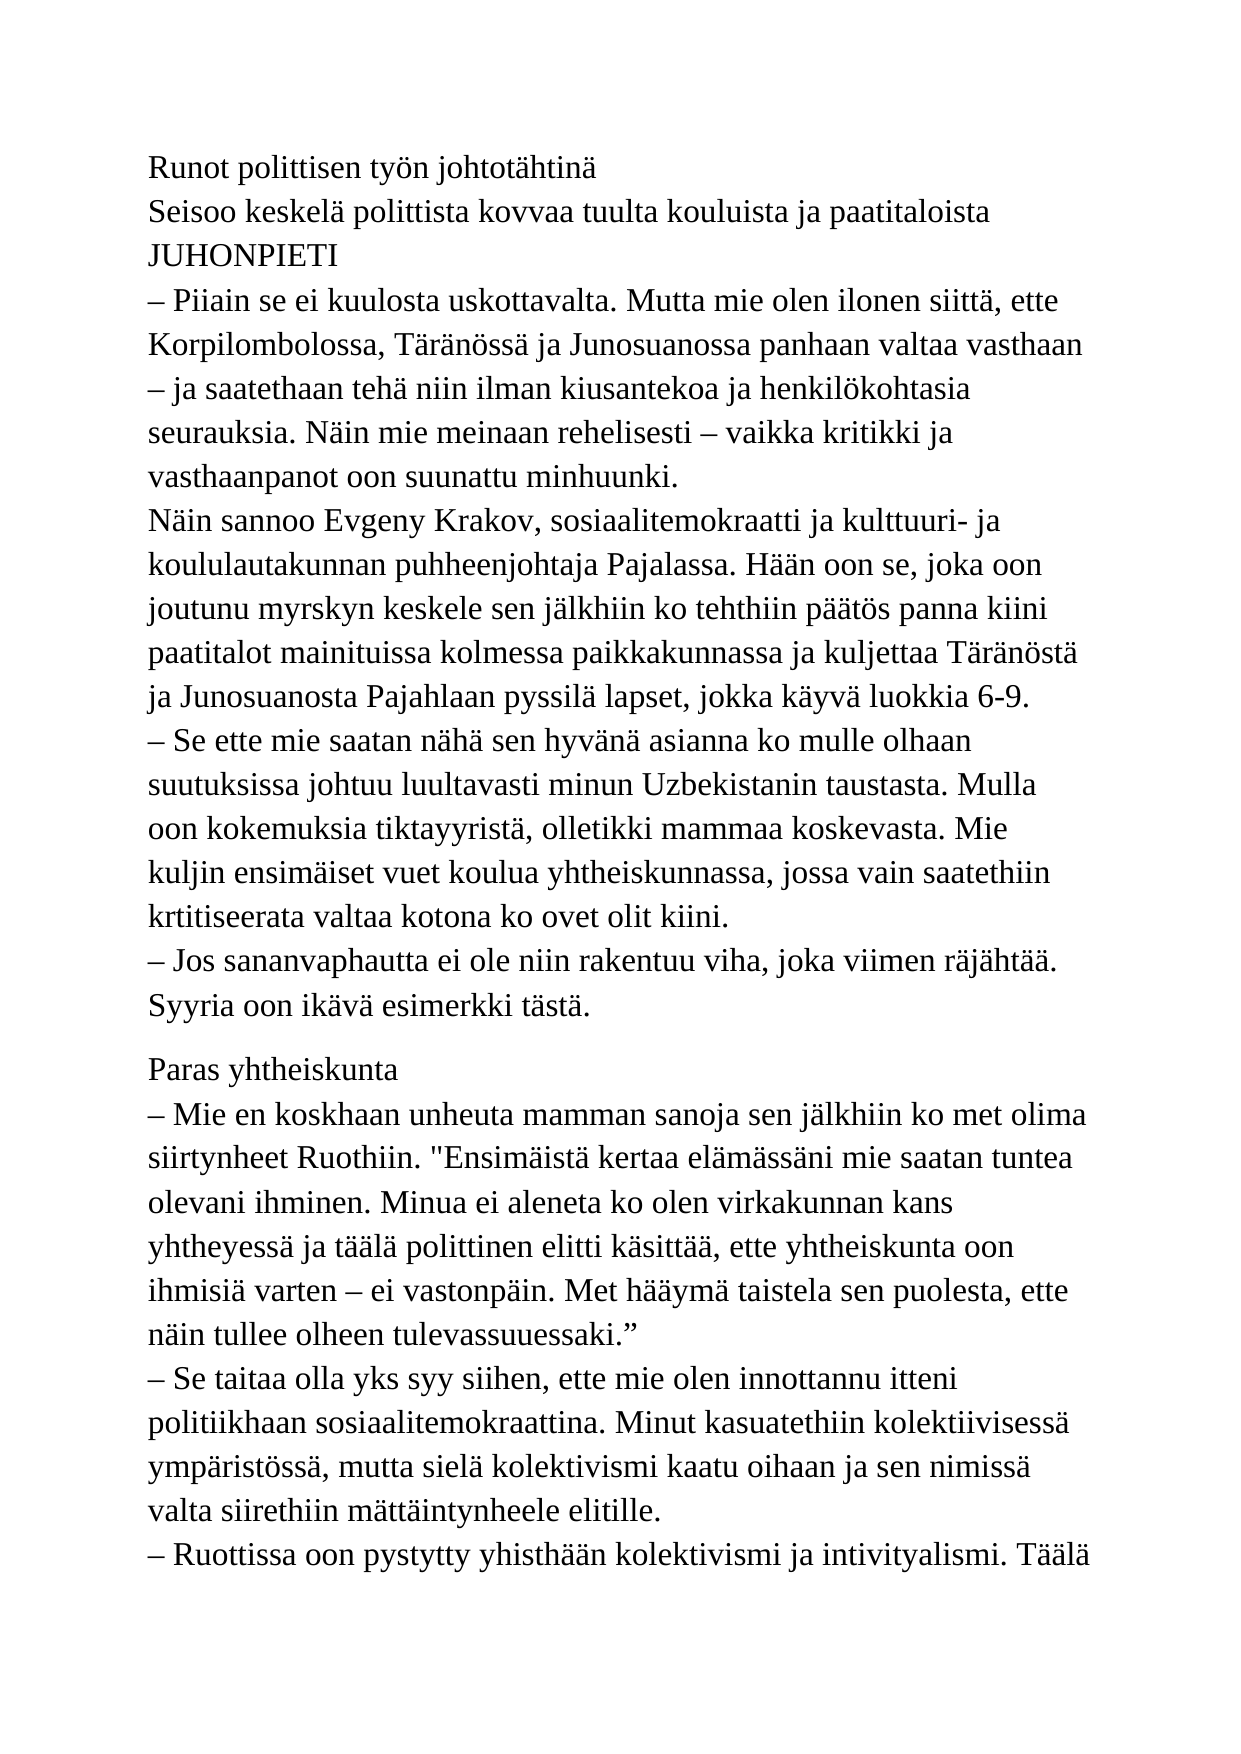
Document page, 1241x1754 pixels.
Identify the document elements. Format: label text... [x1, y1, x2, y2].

text Runot polittisen työn johtotähtinä Seisoo keskelä polittista kovvaa tuulta kouluista ja paatitaloista JUHONPIETI – Piiain se ei kuulosta uskottavalta. Mutta mie olen ilonen siittä, ette Korpilombolossa, Täränössä ja Junosuanossa panhaan valtaa vasthaan – ja saatethaan tehä niin ilman kiusantekoa ja henkilökohtasia seurauksia. Näin mie meinaan rehelisesti – vaikka kritikki ja vasthaanpanot oon suunattu minhuunki. Näin sannoo Evgeny Krakov, sosiaalitemokraatti ja kulttuuri- ja koululautakunnan puhheenjohtaja Pajalassa. Hään oon se, joka oon joutunu myrskyn keskele sen jälkhiin ko tehthiin päätös panna kiini paatitalot mainituissa kolmessa paikkakunnassa ja kuljettaa Täränöstä ja Junosuanosta Pajahlaan pyssilä lapset, jokka käyvä luokkia 6-9. – Se ette mie saatan nähä sen hyvänä asianna ko mulle olhaan suutuksissa johtuu luultavasti minun Uzbekistanin taustasta. Mulla oon kokemuksia tiktayyristä, olletikki mammaa koskevasta. Mie kuljin ensimäiset vuet koulua yhtheiskunnassa, jossa vain saatethiin krtitiseerata valtaa kotona ko ovet olit kiini. – Jos sananvaphautta ei ole niin rakentuu viha, joka viimen räjähtää. Syyria oon ikävä esimerkki tästä. [148, 148, 1093, 1023]
text Paras yhtheiskunta – Mie en koskhaan unheuta mamman sanoja sen jälkhiin ko met olima siirtynheet Ruothiin. "Ensimäistä kertaa elämässäni mie saatan tuntea olevani ihminen. Minua ei aleneta ko olen virkakunnan kans yhtheyessä ja täälä polittinen elitti käsittää, ette yhtheiskunta oon ihmisiä varten – ei vastonpäin. Met hääymä taistela sen puolesta, ette näin tullee olheen tulevassuuessaki.” – Se taitaa olla yks syy siihen, ette mie olen innottannu itteni politiikhaan sosiaalitemokraattina. Minut kasuatethiin kolektiivisessä ympäristössä, mutta sielä kolektivismi kaatu oihaan ja sen nimissä valta siirethiin mättäintynheele elitille. – Ruottissa oon pystytty yhisthään kolektivismi ja intivityalismi. Täälä [148, 1050, 1093, 1573]
